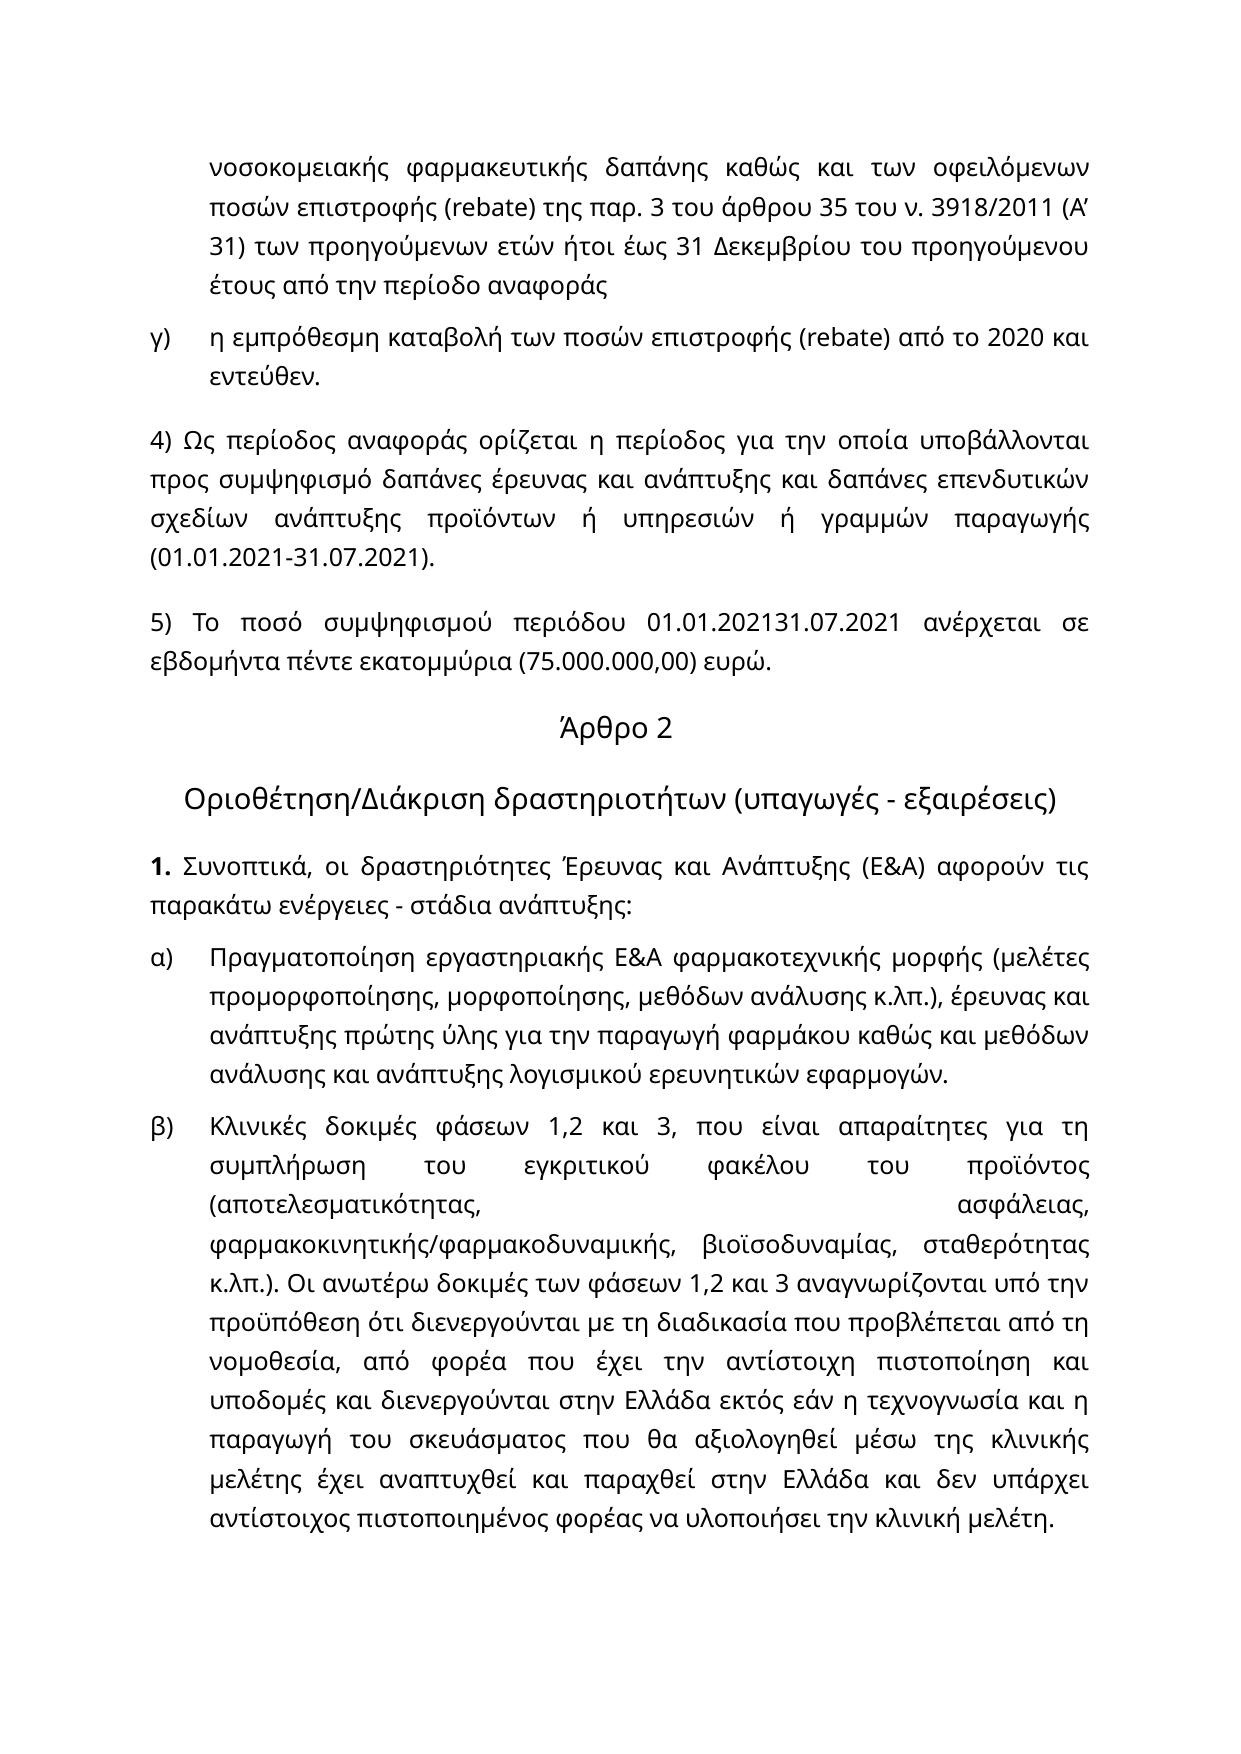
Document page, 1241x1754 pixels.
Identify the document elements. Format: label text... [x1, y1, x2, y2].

text 1. Συνοπτικά, οι δραστηριότητες Έρευνας και Ανάπτυξης (Ε&Α) αφορούν τις παρακάτω ενέργειες - στάδια ανάπτυξης: [150, 849, 1090, 922]
subtitle Οριοθέτηση/Διάκριση δραστηριοτήτων (υπαγωγές - εξαιρέσεις) [150, 778, 1090, 818]
list νοσοκομειακής φαρμακευτικής δαπάνης καθώς και των οφειλόμενων ποσών επιστροφής (rebate) της παρ. 3 του άρθρου 35 του ν. 3918/2011 (Α’ 31) των προηγούμενων ετών ήτοι έως 31 Δεκεμβρίου του προηγούμενου έτους από την περίοδο αναφοράς [150, 150, 1090, 302]
text 5) Το ποσό συμψηφισμού περιόδου 01.01.202131.07.2021 ανέρχεται σε εβδομήντα πέντε εκατομμύρια (75.000.000,00) ευρώ. [150, 604, 1090, 677]
subtitle Άρθρο 2 [150, 707, 1090, 747]
list β) Κλινικές δοκιμές φάσεων 1,2 και 3, που είναι απαραίτητες για τη συμπλήρωση του εγκριτικού φακέλου του προϊόντος (αποτελεσματικότητας, ασφάλειας, φαρμακοκινητικής/φαρμακοδυναμικής, βιοϊσοδυναμίας, σταθερότητας κ.λπ.). Οι ανωτέρω δοκιμές των φάσεων 1,2 και 3 αναγνωρίζονται υπό την προϋπόθεση ότι διενεργούνται με τη διαδικασία που προβλέπεται από τη νομοθεσία, από φορέα που έχει την αντίστοιχη πιστοποίηση και υποδομές και διενεργούνται στην Ελλάδα εκτός εάν η τεχνογνωσία και η παραγωγή του σκευάσματος που θα αξιολογηθεί μέσω της κλινικής μελέτης έχει αναπτυχθεί και παραχθεί στην Ελλάδα και δεν υπάρχει αντίστοιχος πιστοποιημένος φορέας να υλοποιήσει την κλινική μελέτη. [150, 1109, 1090, 1534]
text 4) Ως περίοδος αναφοράς ορίζεται η περίοδος για την οποία υποβάλλονται προς συμψηφισμό δαπάνες έρευνας και ανάπτυξης και δαπάνες επενδυτικών σχεδίων ανάπτυξης προϊόντων ή υπηρεσιών ή γραμμών παραγωγής (01.01.2021-31.07.2021). [150, 422, 1090, 574]
list α) Πραγματοποίηση εργαστηριακής Ε&Α φαρμακοτεχνικής μορφής (μελέτες προμορφοποίησης, μορφοποίησης, μεθόδων ανάλυσης κ.λπ.), έρευνας και ανάπτυξης πρώτης ύλης για την παραγωγή φαρμάκου καθώς και μεθόδων ανάλυσης και ανάπτυξης λογισμικού ερευνητικών εφαρμογών. [150, 939, 1090, 1091]
list γ) η εμπρόθεσμη καταβολή των ποσών επιστροφής (rebate) από το 2020 και εντεύθεν. [150, 319, 1090, 392]
